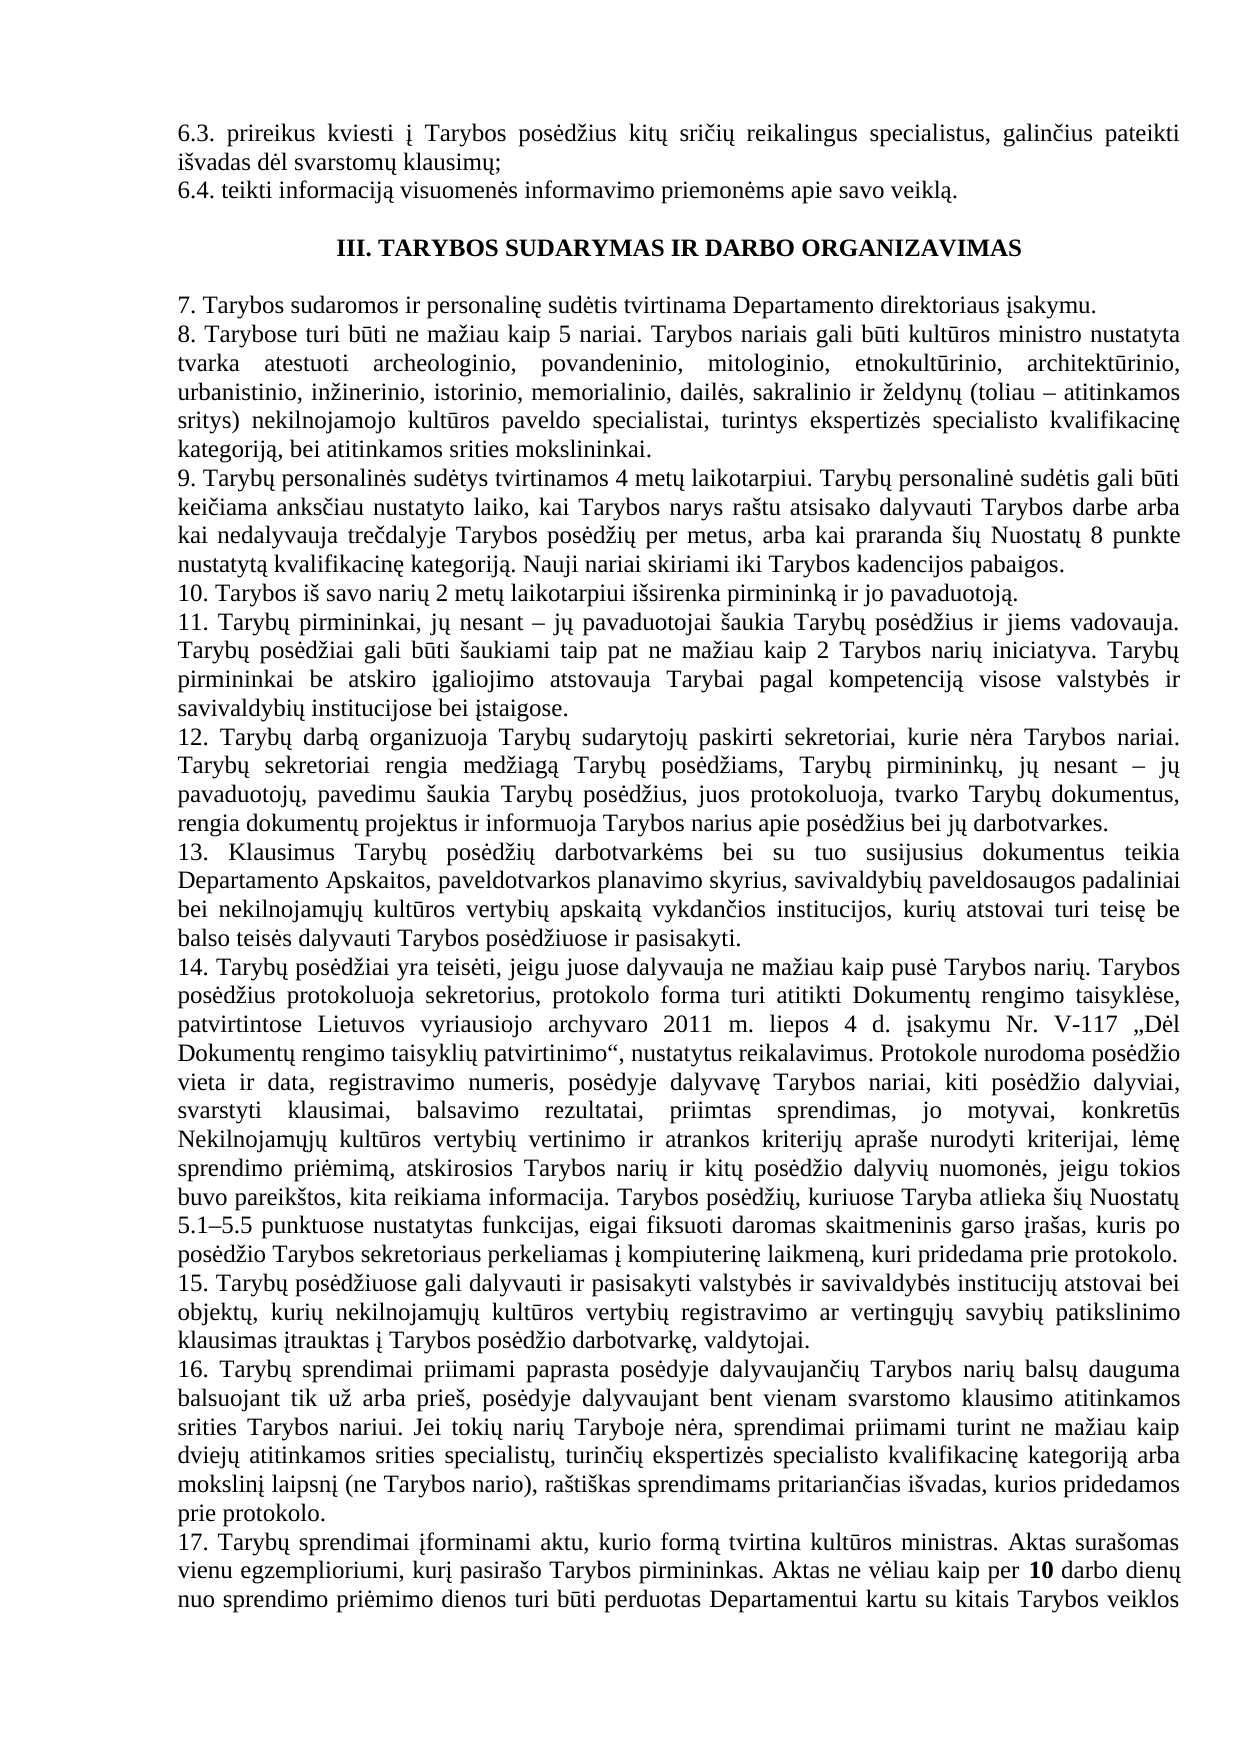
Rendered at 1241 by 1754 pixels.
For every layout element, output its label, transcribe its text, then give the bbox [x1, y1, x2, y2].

text III. TARYBOS SUDARYMAS IR DARBO ORGANIZAVIMAS [177, 233, 1181, 262]
text 6.4. teikti informaciją visuomenės informavimo priemonėms apie savo veiklą. [177, 176, 1181, 204]
text 9. Tarybų personalinės sudėtys tvirtinamos 4 metų laikotarpiui. Tarybų personalinė sudėtis gali būti keičiama anksčiau nustatyto laiko, kai Tarybos narys raštu atsisako dalyvauti Tarybos darbe arba kai nedalyvauja trečdalyje Tarybos posėdžių per metus, arba kai praranda šių Nuostatų 8 punkte nustatytą kvalifikacinę kategoriją. Nauji nariai skiriami iki Tarybos kadencijos pabaigos. [177, 463, 1181, 578]
text 8. Tarybose turi būti ne mažiau kaip 5 nariai. Tarybos nariais gali būti kultūros ministro nustatyta tvarka atestuoti archeologinio, povandeninio, mitologinio, etnokultūrinio, architektūrinio, urbanistinio, inžinerinio, istorinio, memorialinio, dailės, sakralinio ir želdynų (toliau – atitinkamos sritys) nekilnojamojo kultūros paveldo specialistai, turintys ekspertizės specialisto kvalifikacinę kategoriją, bei atitinkamos srities mokslininkai. [177, 319, 1181, 463]
text 10. Tarybos iš savo narių 2 metų laikotarpiui išsirenka pirmininką ir jo pavaduotoją. [177, 578, 1181, 607]
text 16. Tarybų sprendimai priimami paprasta posėdyje dalyvaujančių Tarybos narių balsų dauguma balsuojant tik už arba prieš, posėdyje dalyvaujant bent vienam svarstomo klausimo atitinkamos srities Tarybos nariui. Jei tokių narių Taryboje nėra, sprendimai priimami turint ne mažiau kaip dviejų atitinkamos srities specialistų, turinčių ekspertizės specialisto kvalifikacinę kategoriją arba mokslinį laipsnį (ne Tarybos nario), raštiškas sprendimams pritariančias išvadas, kurios pridedamos prie protokolo. [177, 1354, 1181, 1527]
text 7. Tarybos sudaromos ir personalinę sudėtis tvirtinama Departamento direktoriaus įsakymu. [177, 291, 1181, 319]
text 13. Klausimus Tarybų posėdžių darbotvarkėms bei su tuo susijusius dokumentus teikia Departamento Apskaitos, paveldotvarkos planavimo skyrius, savivaldybių paveldosaugos padaliniai bei nekilnojamųjų kultūros vertybių apskaitą vykdančios institucijos, kurių atstovai turi teisę be balso teisės dalyvauti Tarybos posėdžiuose ir pasisakyti. [177, 837, 1181, 952]
text 12. Tarybų darbą organizuoja Tarybų sudarytojų paskirti sekretoriai, kurie nėra Tarybos nariai. Tarybų sekretoriai rengia medžiagą Tarybų posėdžiams, Tarybų pirmininkų, jų nesant – jų pavaduotojų, pavedimu šaukia Tarybų posėdžius, juos protokoluoja, tvarko Tarybų dokumentus, rengia dokumentų projektus ir informuoja Tarybos narius apie posėdžius bei jų darbotvarkes. [177, 722, 1181, 837]
text 14. Tarybų posėdžiai yra teisėti, jeigu juose dalyvauja ne mažiau kaip pusė Tarybos narių. Tarybos posėdžius protokoluoja sekretorius, protokolo forma turi atitikti Dokumentų rengimo taisyklėse, patvirtintose Lietuvos vyriausiojo archyvaro 2011 m. liepos 4 d. įsakymu Nr. V-117 „Dėl Dokumentų rengimo taisyklių patvirtinimo“, nustatytus reikalavimus. Protokole nurodoma posėdžio vieta ir data, registravimo numeris, posėdyje dalyvavę Tarybos nariai, kiti posėdžio dalyviai, svarstyti klausimai, balsavimo rezultatai, priimtas sprendimas, jo motyvai, konkretūs Nekilnojamųjų kultūros vertybių vertinimo ir atrankos kriterijų apraše nurodyti kriterijai, lėmę sprendimo priėmimą, atskirosios Tarybos narių ir kitų posėdžio dalyvių nuomonės, jeigu tokios buvo pareikštos, kita reikiama informacija. Tarybos posėdžių, kuriuose Taryba atlieka šių Nuostatų 5.1–5.5 punktuose nustatytas funkcijas, eigai fiksuoti daromas skaitmeninis garso įrašas, kuris po posėdžio Tarybos sekretoriaus perkeliamas į kompiuterinę laikmeną, kuri pridedama prie protokolo. [177, 952, 1181, 1268]
text 11. Tarybų pirmininkai, jų nesant – jų pavaduotojai šaukia Tarybų posėdžius ir jiems vadovauja. Tarybų posėdžiai gali būti šaukiami taip pat ne mažiau kaip 2 Tarybos narių iniciatyva. Tarybų pirmininkai be atskiro įgaliojimo atstovauja Tarybai pagal kompetenciją visose valstybės ir savivaldybių institucijose bei įstaigose. [177, 607, 1181, 722]
text 6.3. prireikus kviesti į Tarybos posėdžius kitų sričių reikalingus specialistus, galinčius pateikti išvadas dėl svarstomų klausimų; [177, 118, 1181, 176]
text 15. Tarybų posėdžiuose gali dalyvauti ir pasisakyti valstybės ir savivaldybės institucijų atstovai bei objektų, kurių nekilnojamųjų kultūros vertybių registravimo ar vertingųjų savybių patikslinimo klausimas įtrauktas į Tarybos posėdžio darbotvarkę, valdytojai. [177, 1268, 1181, 1354]
text 17. Tarybų sprendimai įforminami aktu, kurio formą tvirtina kultūros ministras. Aktas surašomas vienu egzemplioriumi, kurį pasirašo Tarybos pirmininkas. Aktas ne vėliau kaip per 10 darbo dienų nuo sprendimo priėmimo dienos turi būti perduotas Departamentui kartu su kitais Tarybos veiklos [177, 1527, 1181, 1613]
